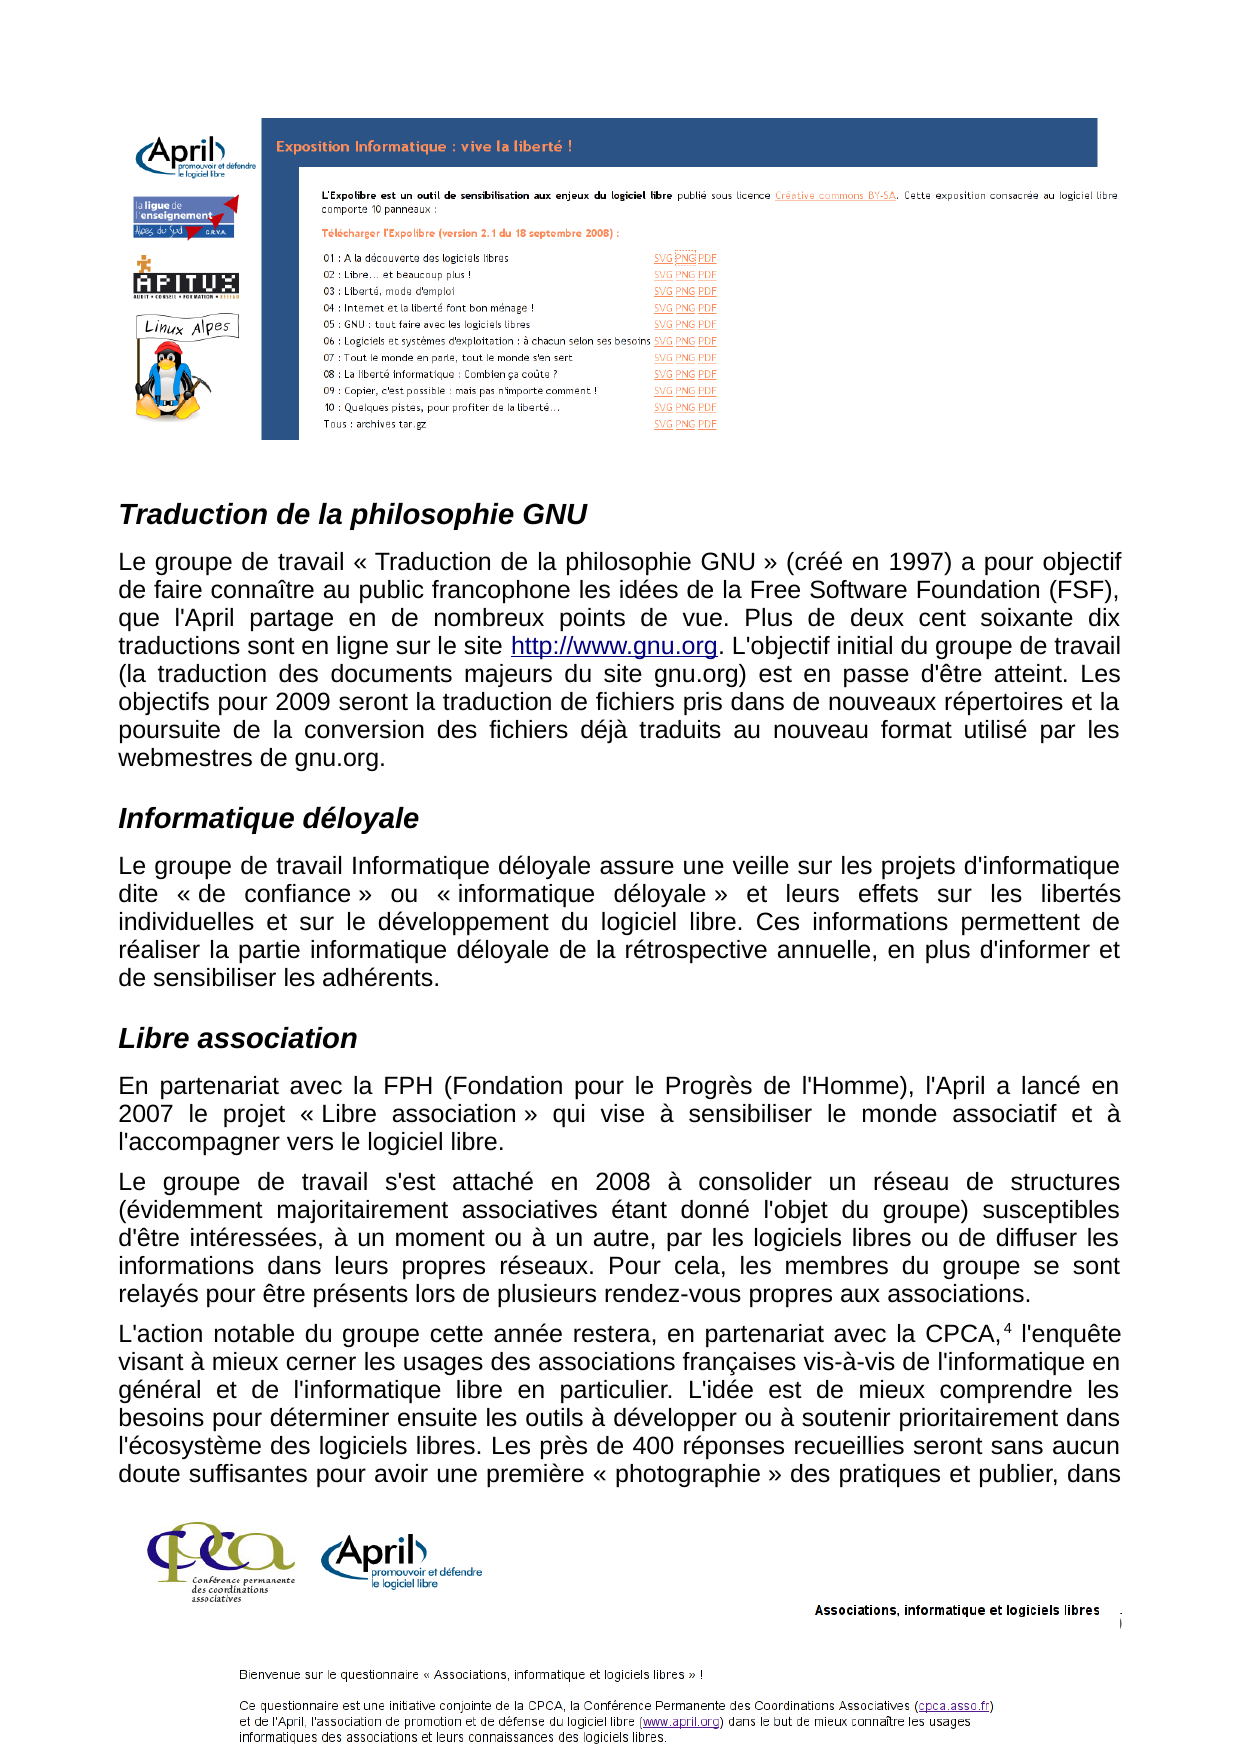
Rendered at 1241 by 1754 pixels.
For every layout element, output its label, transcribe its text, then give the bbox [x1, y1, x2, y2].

text L'action notable du groupe cette année restera, en partenariat avec la CPCA, l'enquête visant à mieux cerner les usages des associations françaises vis-à-vis de l'informatique en général et de l'informatique libre en particulier. L'idée est de mieux comprendre les besoins pour déterminer ensuite les outils à développer ou à soutenir prioritairement dans l'écosystème des logiciels libres. Les près de 400 réponses recueillies seront sans aucun doute suffisantes pour avoir une première « photographie » des pratiques et publier, dans [118, 1320, 1122, 1488]
subtitle Traduction de la philosophie GNU [118, 498, 1122, 530]
subtitle Informatique déloyale [118, 802, 1122, 834]
text En partenariat avec la FPH (Fondation pour le Progrès de l'Homme), l'April a lancé en 2007 le projet « Libre association » qui vise à sensibiliser le monde associatif et à l'accompagner vers le logiciel libre. [118, 1072, 1122, 1156]
text Le groupe de travail s'est attaché en 2008 à consolider un réseau de structures (évidemment majoritairement associatives étant donné l'objet du groupe) susceptibles d'être intéressées, à un moment ou à un autre, par les logiciels libres ou de diffuser les informations dans leurs propres réseaux. Pour cela, les membres du groupe se sont relayés pour être présents lors de plusieurs rendez-vous propres aux associations. [118, 1168, 1122, 1308]
picture [118, 118, 1122, 440]
text Le groupe de travail Informatique déloyale assure une veille sur les projets d'informatique dite « de confiance » ou « informatique déloyale » et leurs effets sur les libertés individuelles et sur le développement du logiciel libre. Ces informations permettent de réaliser la partie informatique déloyale de la rétrospective annuelle, en plus d'informer et de sensibiliser les adhérents. [118, 852, 1122, 991]
subtitle Libre association [118, 1022, 1122, 1054]
picture [116, 1513, 1121, 1754]
text Le groupe de travail « Traduction de la philosophie GNU » (créé en 1997) a pour objectif de faire connaître au public francophone les idées de la Free Software Foundation (FSF), que l'April partage en de nombreux points de vue. Plus de deux cent soixante dix traductions sont en ligne sur le site http://www.gnu.org. L'objectif initial du groupe de travail (la traduction des documents majeurs du site gnu.org) est en passe d'être atteint. Les objectifs pour 2009 seront la traduction de fichiers pris dans de nouveaux répertoires et la poursuite de la conversion des fichiers déjà traduits au nouveau format utilisé par les webmestres de gnu.org. [118, 548, 1122, 771]
